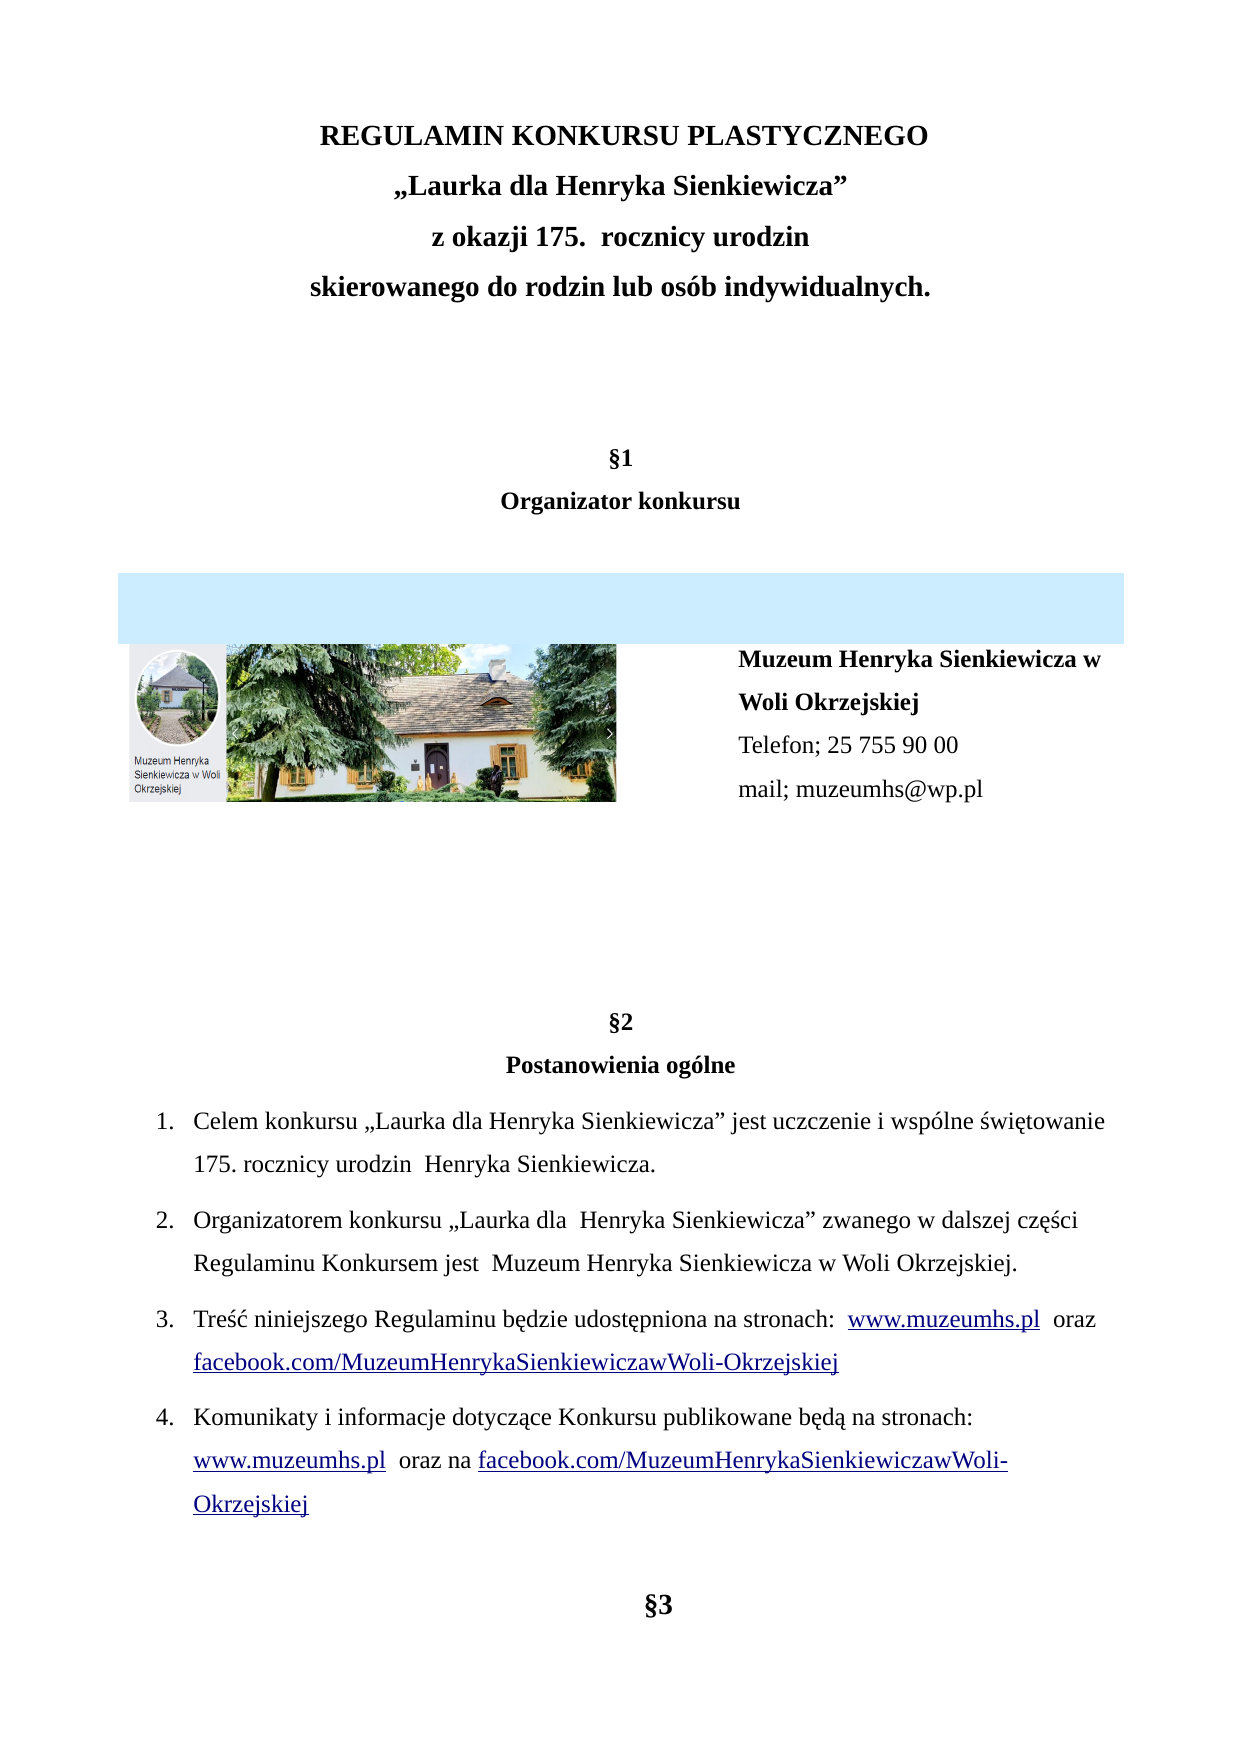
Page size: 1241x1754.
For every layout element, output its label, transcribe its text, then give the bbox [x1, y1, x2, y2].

text §2 [118, 1007, 1123, 1036]
table_cell Muzeum Henryka Sienkiewicza w Woli Okrzejskiej Telefon; 25 755 90 00 mail; muzeumhs@wp.pl [727, 644, 1124, 846]
picture [129, 644, 617, 802]
list §3 [156, 1587, 1123, 1621]
list Celem konkursu „Laurka dla Henryka Sienkiewicza” jest uczczenie i wspólne świętowanie 175. rocznicy urodzin Henryka Sienkiewicza. [156, 1106, 1123, 1178]
table_cell [118, 644, 727, 846]
list Treść niniejszego Regulaminu będzie udostępniona na stronach: www.muzeumhs.pl oraz facebook.com/MuzeumHenrykaSienkiewiczawWoli-Okrzejskiej [156, 1304, 1123, 1376]
text §1 [118, 443, 1123, 472]
list Organizatorem konkursu „Laurka dla Henryka Sienkiewicza” zwanego w dalszej części Regulaminu Konkursem jest Muzeum Henryka Sienkiewicza w Woli Okrzejskiej. [156, 1205, 1123, 1277]
text REGULAMIN KONKURSU PLASTYCZNEGO „Laurka dla Henryka Sienkiewicza” z okazji 175. rocznicy urodzin skierowanego do rodzin lub osób indywidualnych. [118, 118, 1123, 303]
table_header [118, 573, 1124, 644]
text Postanowienia ogólne [118, 1051, 1123, 1079]
text Organizator konkursu [118, 486, 1123, 515]
list Komunikaty i informacje dotyczące Konkursu publikowane będą na stronach: www.muzeumhs.pl oraz na facebook.com/MuzeumHenrykaSienkiewiczawWoli-Okrzejskiej [156, 1402, 1123, 1561]
